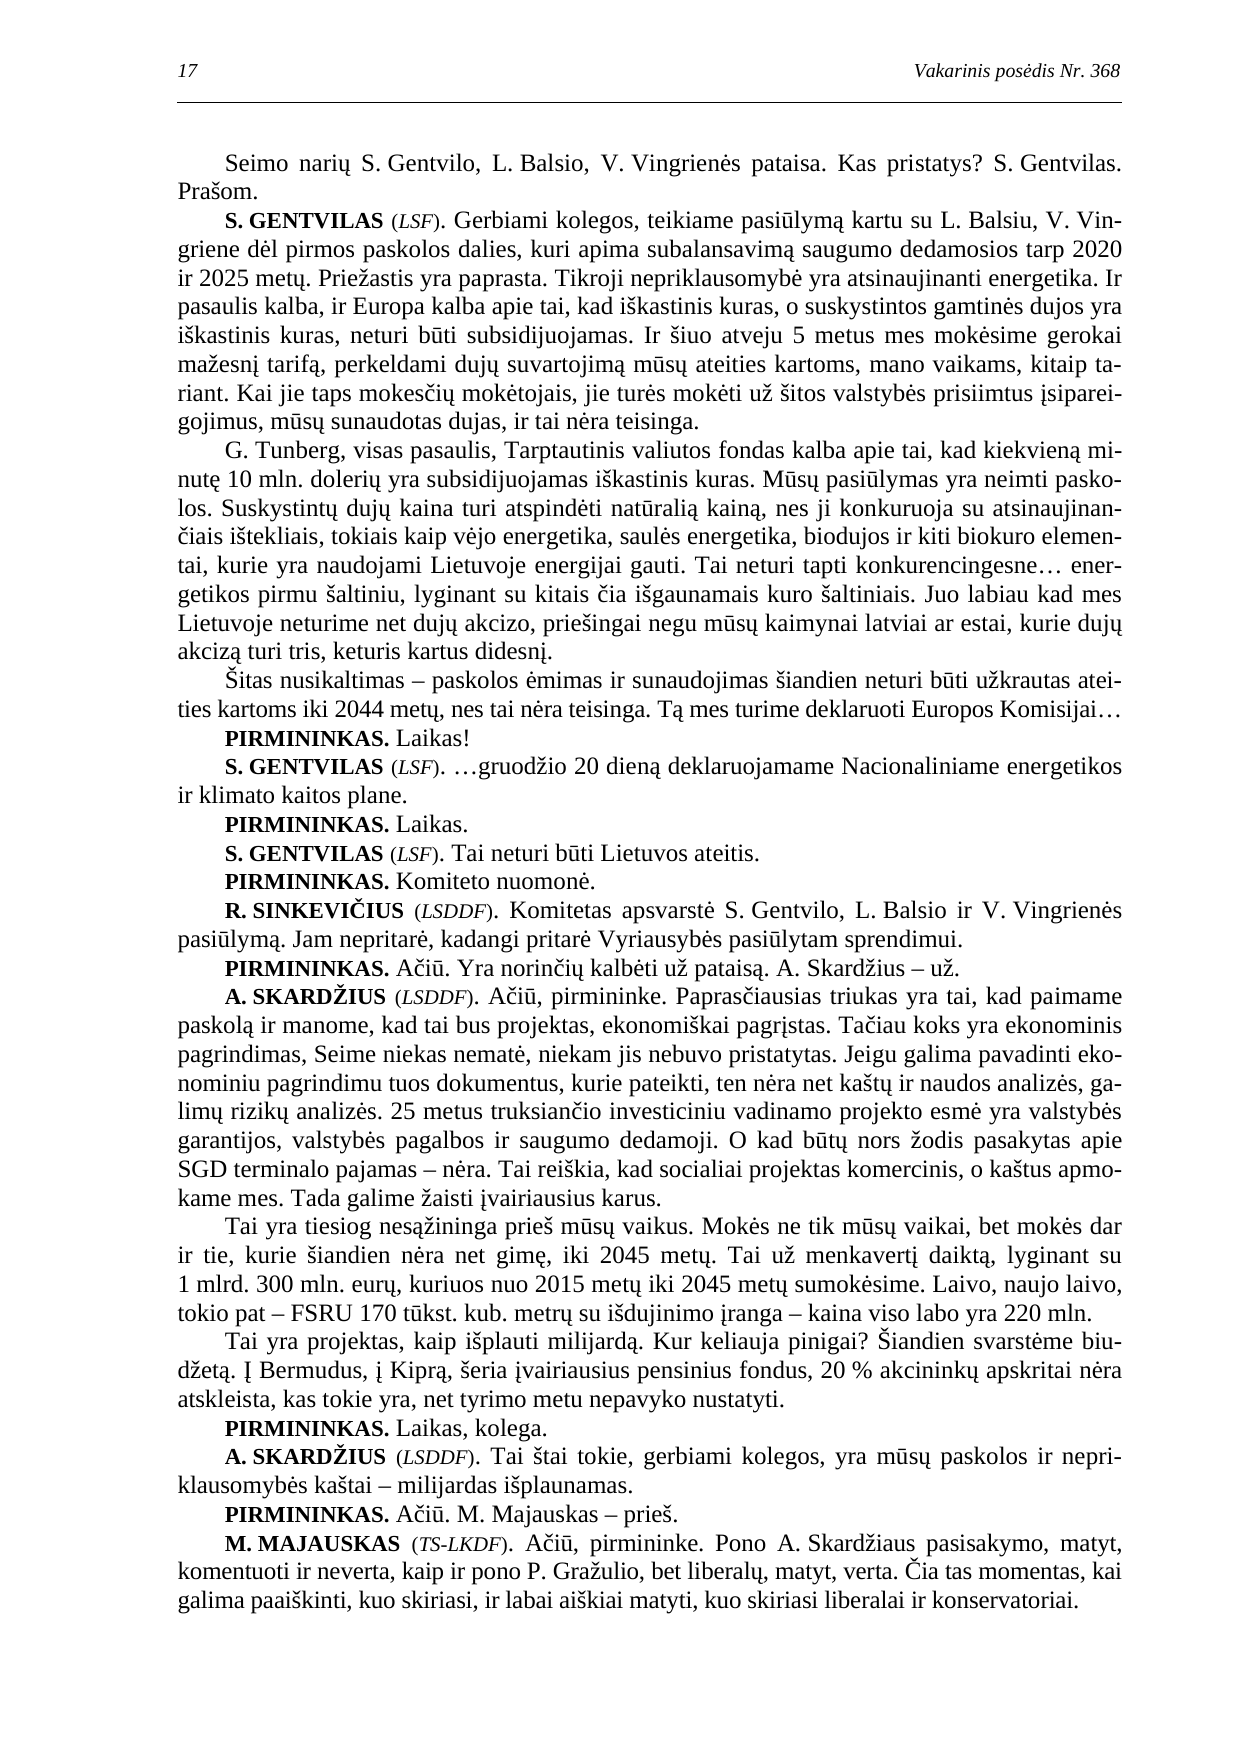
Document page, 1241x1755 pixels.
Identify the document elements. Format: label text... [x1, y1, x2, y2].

text PIRMININKAS. Ko­mi­te­to nuo­mo­nė. [177, 866, 1122, 895]
text Sei­mo na­rių S. Gent­vi­lo, L. Bal­sio, V. Ving­rie­nės pa­tai­sa. Kas pri­sta­tys? S. Gent­vi­las. Pra­šom. [177, 148, 1122, 205]
text G. Tun­berg, vi­sas pa­sau­lis, Tarp­tau­ti­nis va­liu­tos fon­das kal­ba apie tai, kad kiek­vie­ną mi­nu­tę 10 mln. do­le­rių yra sub­si­di­juo­ja­mas iš­kas­ti­nis ku­ras. Mū­sų pa­siū­ly­mas yra ne­im­ti pa­sko­los. Su­skys­tin­tų du­jų kai­na tu­ri at­spin­dė­ti na­tū­ra­lią kai­ną, nes ji kon­ku­ruo­ja su at­si­nau­ji­nan­čiais iš­tek­liais, to­kiais kaip vė­jo ener­ge­ti­ka, sau­lės ener­ge­ti­ka, bio­du­jos ir ki­ti bio­ku­ro ele­men­tai, ku­rie yra nau­do­ja­mi Lie­tu­vo­je ener­gi­jai gau­ti. Tai ne­tu­ri tap­ti kon­ku­ren­cin­ges­ne… ener­ge­ti­kos pir­mu šal­ti­niu, ly­gi­nant su ki­tais čia iš­gau­na­mais ku­ro šal­ti­niais. Juo la­biau kad mes Lie­tu­vo­je ne­tu­ri­me net du­jų ak­ci­zo, prie­šin­gai ne­gu mū­sų kai­my­nai lat­viai ar es­tai, ku­rie du­jų ak­ci­zą tu­ri tris, ke­tu­ris kar­tus di­des­nį. [177, 435, 1122, 665]
text A. SKARDŽIUS (LSDDF). Ačiū, pir­mi­nin­ke. Pa­pras­čiau­sias triu­kas yra tai, kad pa­ima­me pa­sko­lą ir ma­no­me, kad tai bus pro­jek­tas, eko­no­miš­kai pa­grįs­tas. Ta­čiau koks yra eko­no­mi­nis pa­grin­di­mas, Sei­me nie­kas ne­ma­tė, nie­kam jis ne­bu­vo pri­sta­ty­tas. Jei­gu ga­li­ma pa­va­din­ti eko­no­mi­niu pa­grin­di­mu tuos do­ku­men­tus, ku­rie pa­teik­ti, ten nė­ra net kaš­tų ir nau­dos ana­li­zės, ga­li­mų ri­zi­kų ana­li­zės. 25 me­tus truk­sian­čio in­ves­ti­ci­niu va­di­na­mo pro­jek­to es­mė yra vals­ty­bės ga­ran­ti­jos, vals­ty­bės pa­gal­bos ir sau­gu­mo de­da­mo­ji. O kad bū­tų nors žo­dis pa­sa­ky­tas apie SGD ter­mi­na­lo pa­ja­mas – nė­ra. Tai reiš­kia, kad so­cia­liai pro­jek­tas ko­mer­ci­nis, o kaš­tus ap­mo­ka­me mes. Ta­da ga­li­me žais­ti įvai­riau­sius ka­rus. [177, 981, 1122, 1211]
text Ši­tas nu­si­kal­ti­mas – pa­sko­los ėmi­mas ir su­nau­do­ji­mas šian­dien ne­tu­ri bū­ti už­krau­tas at­ei­ties kar­toms iki 2044 me­tų, nes tai nė­ra tei­sin­ga. Tą mes tu­ri­me de­kla­ruo­ti Eu­ro­pos Ko­mi­si­jai… [177, 665, 1122, 723]
text Tai yra tie­siog ne­są­ži­nin­ga prieš mū­sų vai­kus. Mo­kės ne tik mū­sų vai­kai, bet mo­kės dar ir tie, ku­rie šian­dien nė­ra net gi­mę, iki 2045 me­tų. Tai už men­ka­ver­tį daik­tą, ly­gi­nant su 1 mlrd. 300 mln. eu­rų, ku­riuos nuo 2015 me­tų iki 2045 me­tų su­mo­kė­si­me. Lai­vo, nau­jo lai­vo, to­kio pat – FSRU 170 tūkst. kub. met­rų su iš­du­ji­ni­mo įran­ga – kai­na vi­so la­bo yra 220 mln. [177, 1211, 1122, 1326]
text M. MAJAUSKAS (TS-LKDF). Ačiū, pir­mi­nin­ke. Po­no A. Skar­džiaus pa­si­sa­ky­mo, ma­tyt, ko­men­tuo­ti ir ne­ver­ta, kaip ir po­no P. Gra­žu­lio, bet li­be­ra­lų, ma­tyt, ver­ta. Čia tas mo­men­tas, kai ga­li­ma pa­aiš­kin­ti, kuo ski­ria­si, ir la­bai aiš­kiai ma­ty­ti, kuo ski­ria­si li­be­ra­lai ir kon­ser­va­to­riai. [177, 1528, 1122, 1614]
text PIRMININKAS. Ačiū. M. Ma­jaus­kas – prieš. [177, 1499, 1122, 1528]
text S. GENTVILAS (LSF). Ger­bia­mi ko­le­gos, tei­kia­me pa­siū­ly­mą kar­tu su L. Bal­siu, V. Vin­g­rie­ne dėl pir­mos pa­sko­los da­lies, ku­ri ap­ima su­ba­lan­sa­vi­mą sau­gu­mo de­da­mo­sios tarp 2020 ir 2025 me­tų. Prie­žas­tis yra pa­pras­ta. Tik­ro­ji ne­pri­klau­so­my­bė yra at­si­nau­ji­nan­ti ener­ge­ti­ka. Ir pa­sau­lis kal­ba, ir Eu­ro­pa kal­ba apie tai, kad iš­kas­ti­nis ku­ras, o su­skys­tin­tos gam­ti­nės du­jos yra iš­kas­ti­nis ku­ras, ne­tu­ri bū­ti sub­si­di­juo­ja­mas. Ir šiuo at­ve­ju 5 me­tus mes mo­kė­si­me ge­ro­kai ma­žes­nį ta­ri­fą, per­kel­da­mi du­jų su­var­to­ji­mą mū­sų at­ei­ties kar­toms, ma­no vai­kams, ki­taip ta­riant. Kai jie taps mo­kes­čių mo­kė­to­jais, jie tu­rės mo­kė­ti už ši­tos vals­ty­bės pri­si­im­tus įsi­pa­rei­go­ji­mus, mū­sų su­nau­do­tas du­jas, ir tai nė­ra tei­sin­ga. [177, 205, 1122, 435]
text S. GENTVILAS (LSF). …gruo­džio 20 die­ną de­kla­ruo­ja­ma­me Na­cio­na­li­nia­me ener­ge­ti­kos ir kli­ma­to kai­tos pla­ne. [177, 751, 1122, 809]
text Tai yra pro­jek­tas, kaip iš­plau­ti mi­li­jar­dą. Kur ke­liau­ja pi­ni­gai? Šian­dien svars­tė­me biu­dže­tą. Į Ber­mu­dus, į Kip­rą, še­ria įvai­riau­sius pen­si­nius fon­dus, 20 % ak­ci­nin­kų ap­skri­tai nė­ra at­skleis­ta, kas to­kie yra, net ty­ri­mo me­tu ne­pa­vy­ko nu­sta­ty­ti. [177, 1326, 1122, 1413]
text S. GENTVILAS (LSF). Tai ne­tu­ri bū­ti Lie­tu­vos at­ei­tis. [177, 838, 1122, 866]
text R. SINKEVIČIUS (LSDDF). Ko­mi­te­tas ap­svars­tė S. Gent­vi­lo, L. Bal­sio ir V. Ving­rie­nės pa­siū­ly­mą. Jam ne­pri­ta­rė, ka­dan­gi pri­ta­rė Vy­riau­sy­bės pa­siū­ly­tam spren­di­mui. [177, 895, 1122, 953]
text PIRMININKAS. Ačiū. Yra no­rin­čių kal­bė­ti už pa­tai­są. A. Skar­džius – už. [177, 953, 1122, 981]
text PIRMININKAS. Lai­kas. [177, 809, 1122, 838]
text PIRMININKAS. Lai­kas! [177, 723, 1122, 751]
text A. SKARDŽIUS (LSDDF). Tai štai to­kie, ger­bia­mi ko­le­gos, yra mū­sų pa­sko­los ir ne­pri­klau­so­my­bės kaš­tai – mi­li­jar­das iš­plau­na­mas. [177, 1441, 1122, 1499]
text PIRMININKAS. Lai­kas, ko­le­ga. [177, 1413, 1122, 1441]
